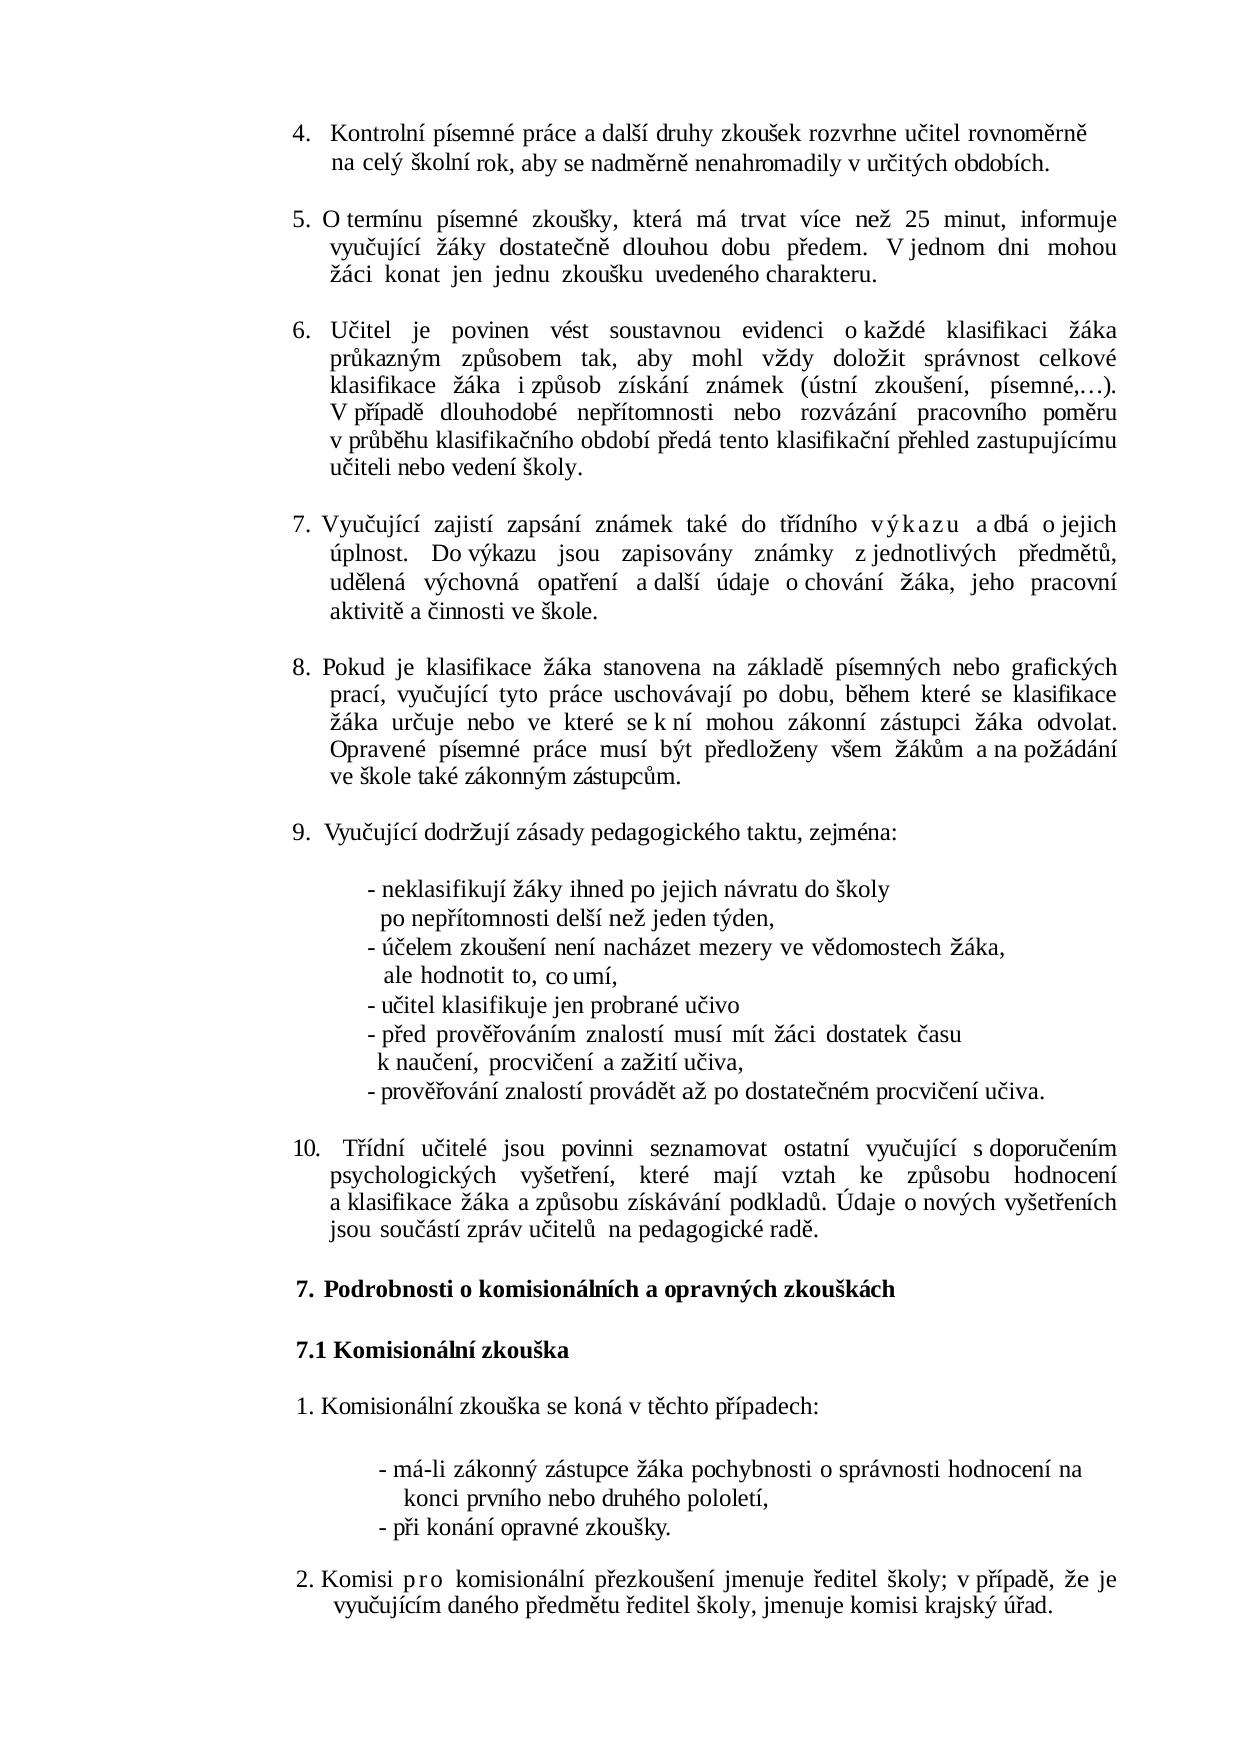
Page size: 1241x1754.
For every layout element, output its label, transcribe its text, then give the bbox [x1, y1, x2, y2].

text 9. Vyučující dodržují zásady pedagogického taktu, zejména: [292, 817, 1123, 846]
text - neklasifikují žáky ihned po jejich návratu do školy [367, 875, 1117, 903]
text 7. Podrobnosti o komisionálních a opravných zkouškách [296, 1274, 1123, 1302]
text 7.1 Komisionální zkouška [296, 1335, 1123, 1364]
text - učitel klasifikuje jen probrané učivo [367, 991, 1117, 1019]
text - před prověřováním znalostí musí mít žáci dostatek času [367, 1019, 1117, 1048]
text - prověřování znalostí provádět až po dostatečném procvičení učiva. [367, 1076, 1123, 1105]
text 2. Komisi pro komisionální přezkoušení jmenuje ředitel školy; v případě, že je vyučujícím daného předmětu ředitel školy, jmenuje komisi krajský úřad. [296, 1566, 1117, 1619]
text 6. Učitel je povinen vést soustavnou evidenci o každé klasifikaci žáka průkazným způsobem tak, aby mohl vždy doložit správnost celkové klasifikace žáka i způsob získání známek (ústní zkoušení, písemné,…). V případě dlouhodobé nepřítomnosti nebo rozvázání pracovního poměru v průběhu klasifikačního období předá tento klasifikační přehled zastupujícímu učiteli nebo vedení školy. [292, 315, 1117, 481]
text po nepřítomnosti delší než jeden týden, [367, 903, 1117, 932]
text - má-li zákonný zástupce žáka pochybnosti o správnosti hodnocení na konci prvního nebo druhého pololetí, [366, 1455, 1117, 1512]
text na celý školní rok, aby se nadměrně nenahromadily v určitých obdobích. [292, 147, 1123, 177]
text k naučení, procvičení a zažití učiva, [367, 1048, 1117, 1076]
text 5. O termínu písemné zkoušky, která má trvat více než 25 minut, informuje vyučující žáky dostatečně dlouhou dobu předem. V jednom dni mohou žáci konat jen jednu zkoušku uvedeného charakteru. [292, 204, 1117, 288]
text 8. Pokud je klasifikace žáka stanovena na základě písemných nebo grafických prací, vyučující tyto práce uschovávají po dobu, během které se klasifikace žáka určuje nebo ve které se k ní mohou zákonní zástupci žáka odvolat. Opravené písemné práce musí být předloženy všem žákům a na požádání ve škole také zákonným zástupcům. [292, 652, 1117, 790]
text 7. Vyučující zajistí zapsání známek také do třídního výkazu a dbá o jejich úplnost. Do výkazu jsou zapisovány známky z jednotlivých předmětů, udělená výchovná opatření a další údaje o chování žáka, jeho pracovní aktivitě a činnosti ve škole. [292, 509, 1117, 625]
text ale hodnotit to, co umí, [367, 961, 1123, 989]
text - účelem zkoušení není nacházet mezery ve vědomostech žáka, [367, 932, 1123, 961]
text 4. Kontrolní písemné práce a další druhy zkoušek rozvrhne učitel rovnoměrně [292, 118, 1123, 147]
text - při konání opravné zkoušky. [366, 1512, 1123, 1541]
text 1. Komisionální zkouška se koná v těchto případech: [296, 1391, 1123, 1420]
list Třídní učitelé jsou povinni seznamovat ostatní vyučující s doporučením psychologických vyšetření, které mají vztah ke způsobu hodnocení a klasifikace žáka a způsobu získávání podkladů. Údaje o nových vyšetřeních jsou součástí zpráv učitelů na pedagogické radě. [292, 1133, 1117, 1243]
